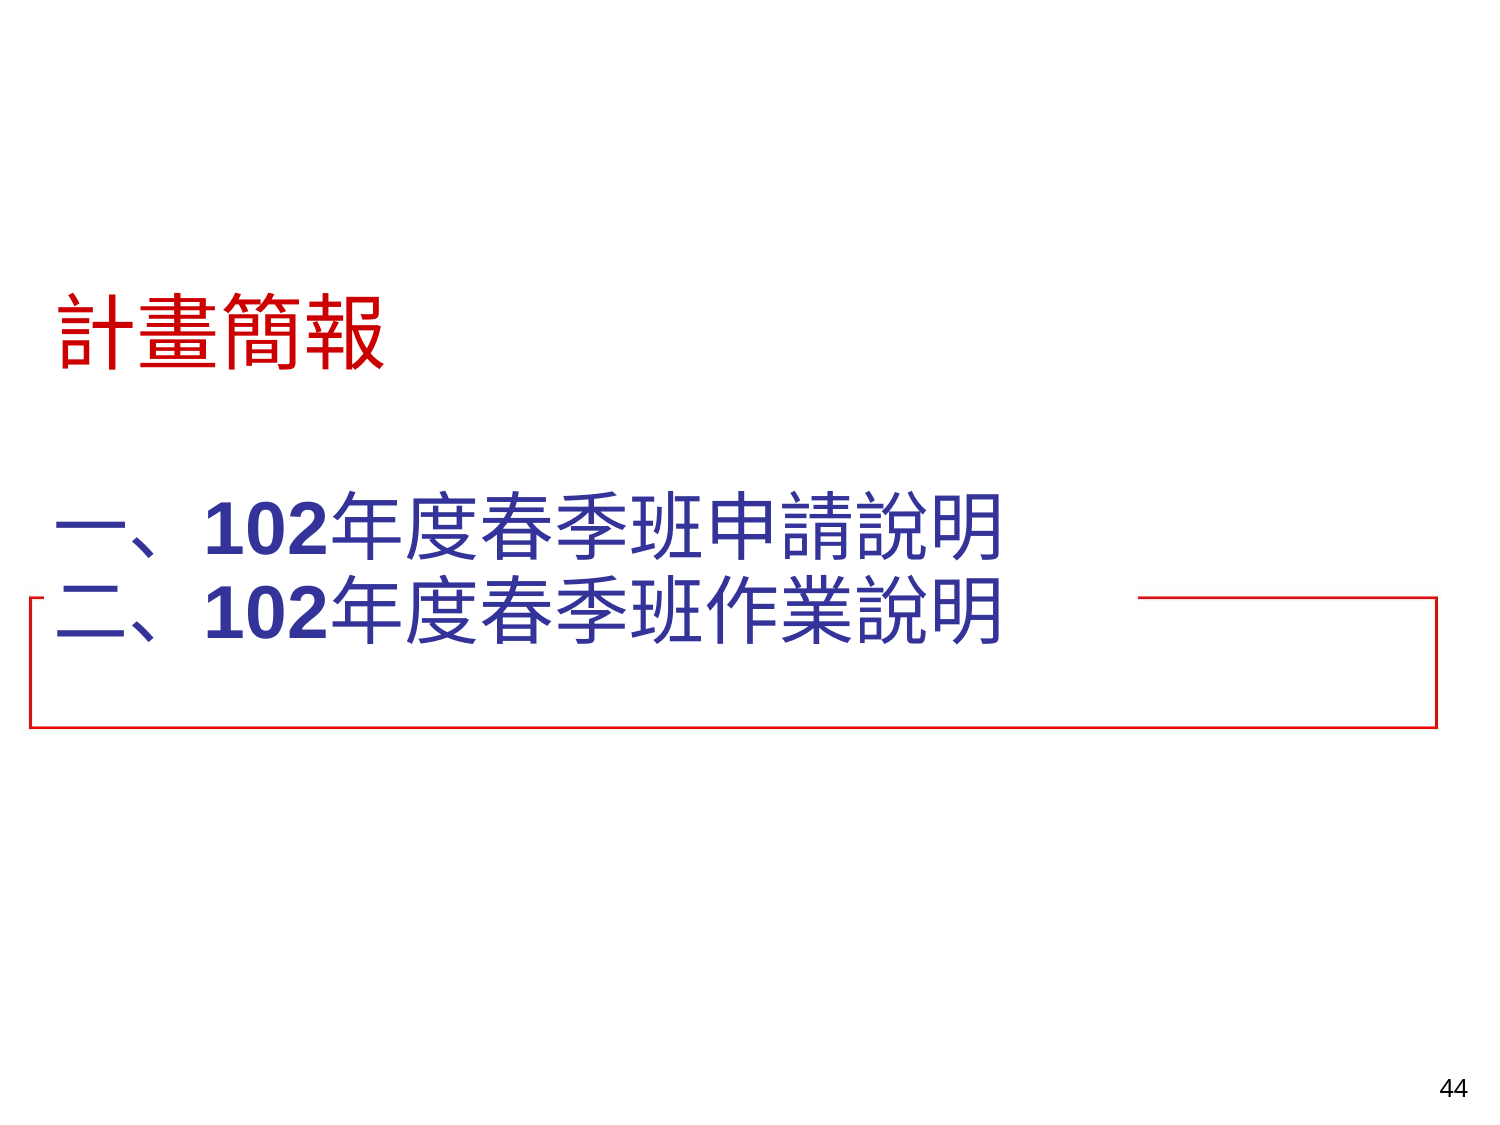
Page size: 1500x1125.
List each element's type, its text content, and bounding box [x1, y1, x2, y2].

text 一、102年度春季班申請說明 [53, 488, 1129, 571]
picture [0, 0, 1500, 1125]
text 計畫簡報 [53, 297, 494, 380]
text 44 [1439, 1073, 1491, 1103]
text 二、102年度春季班作業說明 [53, 571, 1129, 655]
